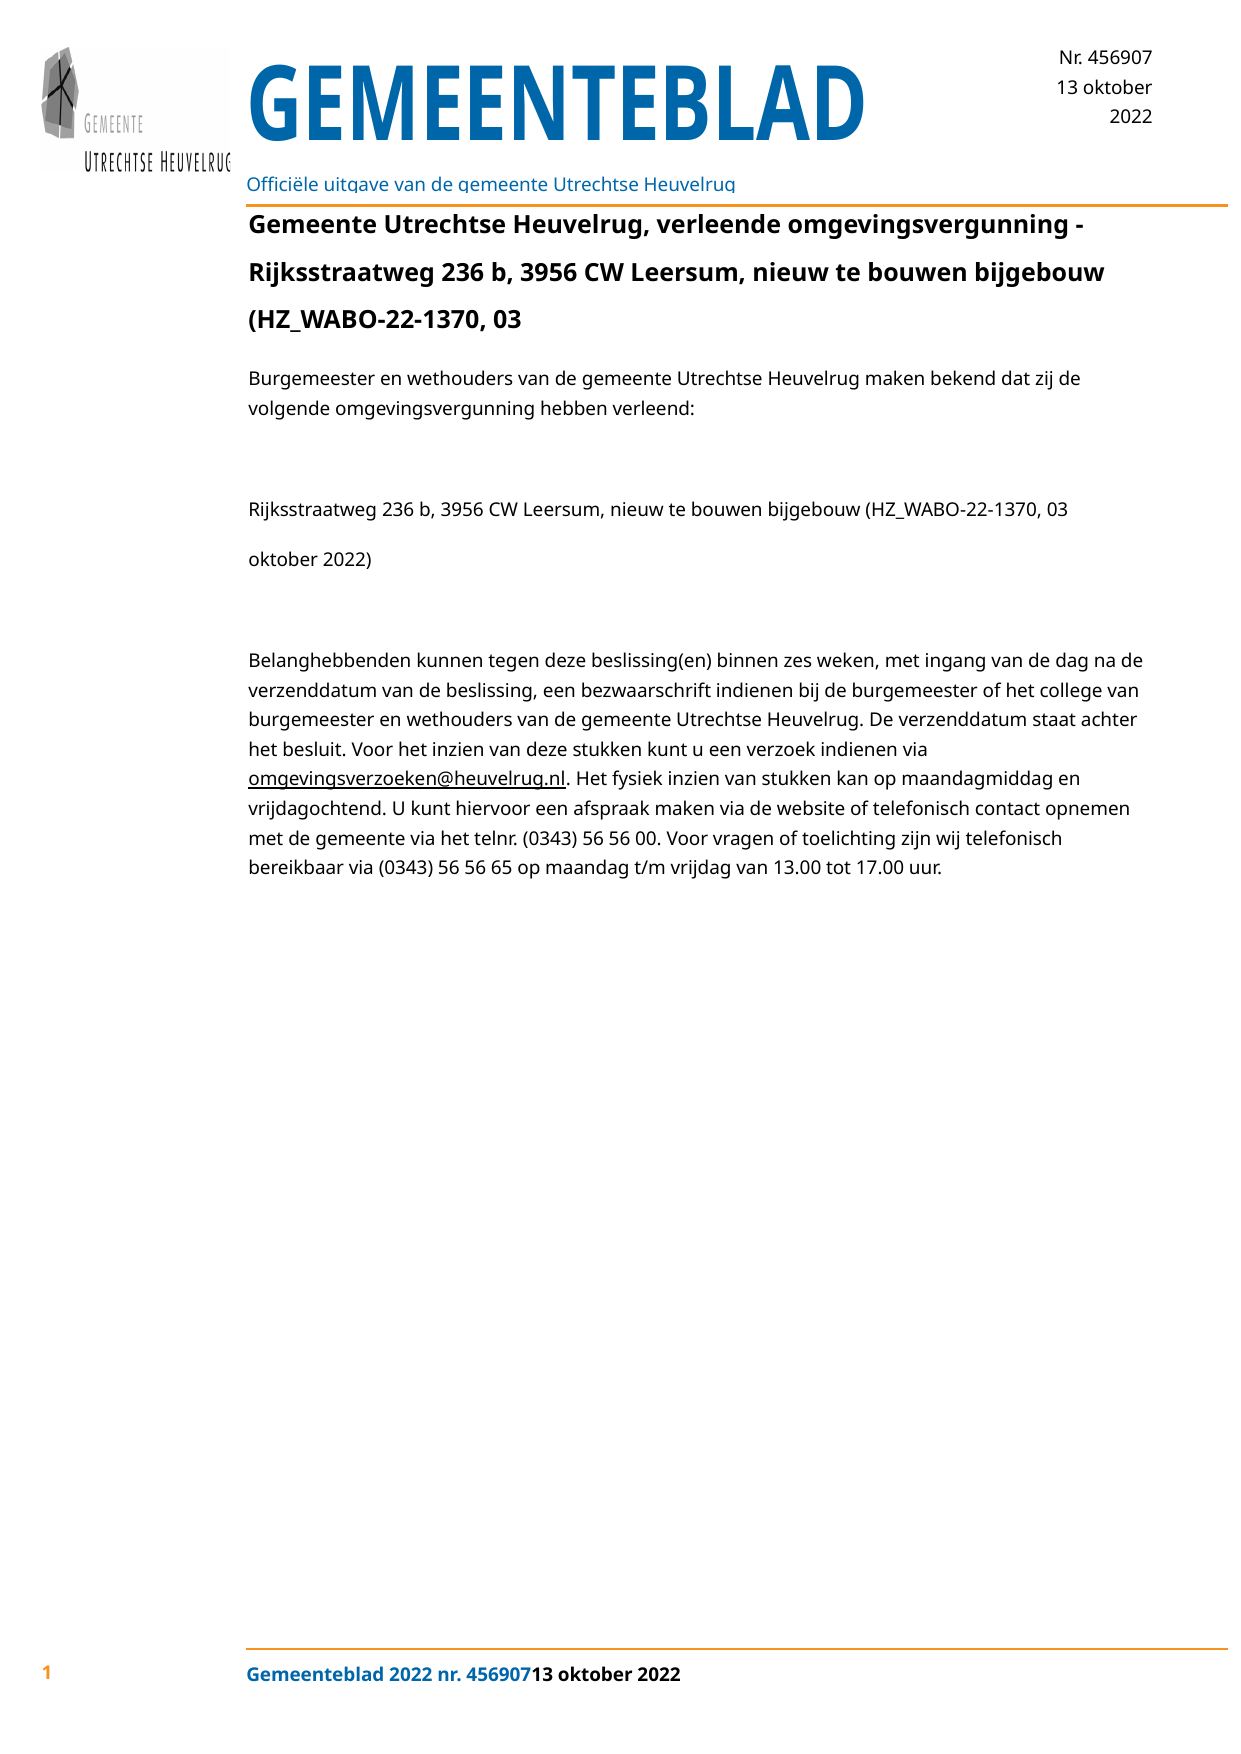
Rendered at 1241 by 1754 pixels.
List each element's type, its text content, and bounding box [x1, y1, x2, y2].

text Gemeente Utrechtse Heuvelrug, verleende omgevingsvergunning - Rijksstraatweg 236 b, 3956 CW Leersum, nieuw te bouwen bijgebouw (HZ_WABO-22-1370, 03 [248, 207, 1152, 336]
text oktober 2022) [248, 546, 1152, 572]
text Rijksstraatweg 236 b, 3956 CW Leersum, nieuw te bouwen bijgebouw (HZ_WABO-22-1370, 03 [248, 496, 1152, 522]
picture [41, 47, 231, 172]
text Belanghebbenden kunnen tegen deze beslissing(en) binnen zes weken, met ingang van de dag na de verzenddatum van de beslissing, een bezwaarschrift indienen bij de burgemeester of het college van burgemeester en wethouders van de gemeente Utrechtse Heuvelrug. De verzenddatum staat achter het besluit. Voor het inzien van deze stukken kunt u een verzoek indienen via omgevingsverzoeken@heuvelrug.nl. Het fysiek inzien van stukken kan op maandagmiddag en vrijdagochtend. U kunt hiervoor een afspraak maken via de website of telefonisch contact opnemen met de gemeente via het telnr. (0343) 56 56 00. Voor vragen of toelichting zijn wij telefonisch bereikbaar via (0343) 56 56 65 op maandag t/m vrijdag van 13.00 tot 17.00 uur. [248, 647, 1152, 880]
text Burgemeester en wethouders van de gemeente Utrechtse Heuvelrug maken bekend dat zij de volgende omgevingsvergunning hebben verleend: [248, 366, 1152, 421]
